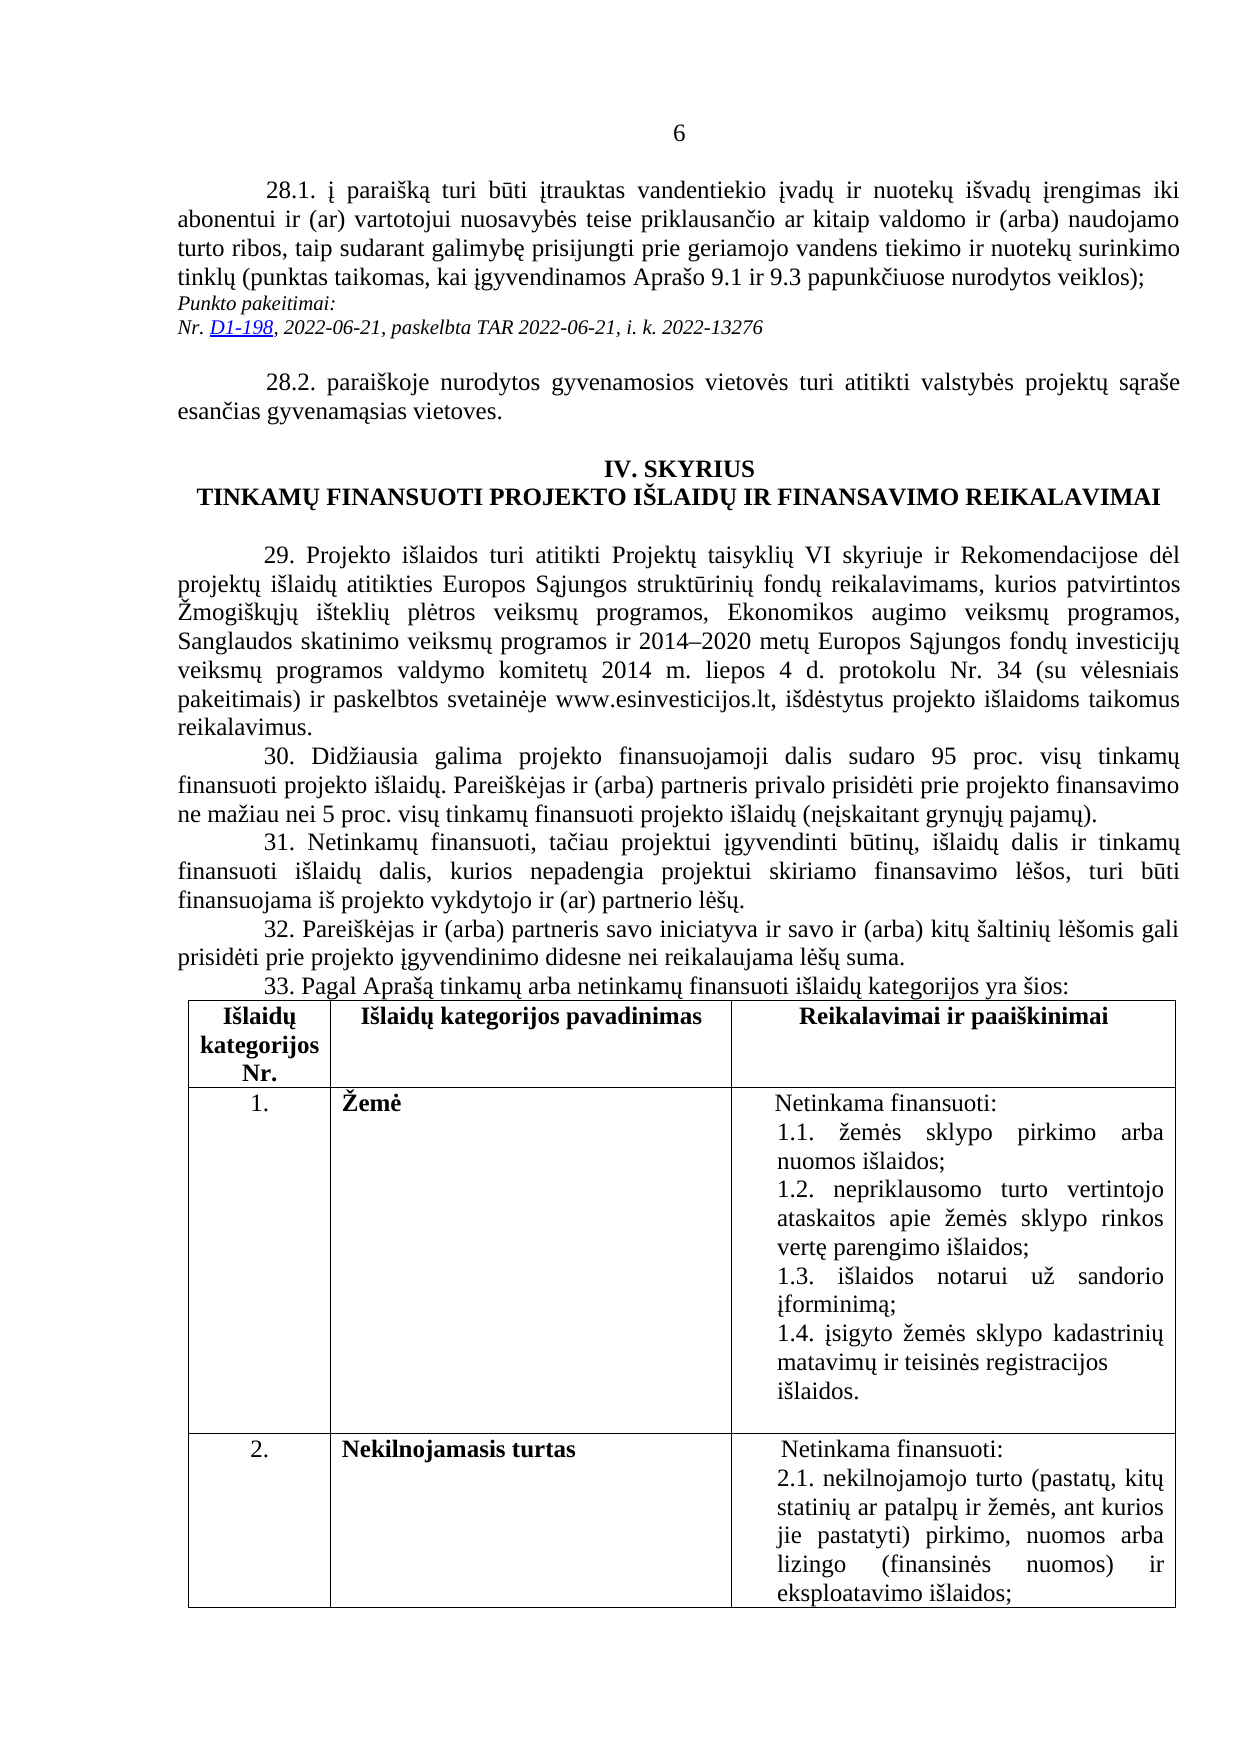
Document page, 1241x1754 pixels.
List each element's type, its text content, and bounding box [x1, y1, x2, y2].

table_header Išlaidų kategorijos Nr. [189, 1001, 330, 1087]
text 28.2. paraiškoje nurodytos gyvenamosios vietovės turi atitikti valstybės projektų sąraše esančias gyvenamąsias vietoves. [177, 367, 1181, 425]
table_cell 2. [189, 1434, 330, 1607]
table_cell Nekilnojamasis turtas [331, 1434, 731, 1607]
text Punkto pakeitimai: [177, 291, 1181, 315]
table_cell Netinkama finansuoti: 1.1. žemės sklypo pirkimo arba nuomos išlaidos; 1.2. nepriklausomo turto vertintojo ataskaitos apie žemės sklypo rinkos vertę parengimo išlaidos; 1.3. išlaidos notarui už sandorio įforminimą; 1.4. įsigyto žemės sklypo kadastrinių matavimų ir teisinės registracijos išlaidos. [732, 1088, 1175, 1433]
text 33. Pagal Aprašą tinkamų arba netinkamų finansuoti išlaidų kategorijos yra šios: [177, 971, 1181, 1000]
table_cell Žemė [331, 1088, 731, 1433]
text IV. SKYRIUS [177, 454, 1181, 482]
text 32. Pareiškėjas ir (arba) partneris savo iniciatyva ir savo ir (arba) kitų šaltinių lėšomis gali prisidėti prie projekto įgyvendinimo didesne nei reikalaujama lėšų suma. [177, 914, 1181, 971]
table_header Išlaidų kategorijos pavadinimas [331, 1001, 731, 1087]
text 30. Didžiausia galima projekto finansuojamoji dalis sudaro 95 proc. visų tinkamų finansuoti projekto išlaidų. Pareiškėjas ir (arba) partneris privalo prisidėti prie projekto finansavimo ne mažiau nei 5 proc. visų tinkamų finansuoti projekto išlaidų (neįskaitant grynųjų pajamų). [177, 741, 1181, 827]
table_cell Netinkama finansuoti: 2.1. nekilnojamojo turto (pastatų, kitų statinių ar patalpų ir žemės, ant kurios jie pastatyti) pirkimo, nuomos arba lizingo (finansinės nuomos) ir eksploatavimo išlaidos; [732, 1434, 1175, 1607]
table_header Reikalavimai ir paaiškinimai [732, 1001, 1175, 1087]
text TINKAMŲ FINANSUOTI PROJEKTO IŠLAIDŲ IR FINANSAVIMO REIKALAVIMAI [177, 482, 1181, 511]
text Nr. D1-198, 2022-06-21, paskelbta TAR 2022-06-21, i. k. 2022-13276 [177, 315, 1181, 339]
text 31. Netinkamų finansuoti, tačiau projektui įgyvendinti būtinų, išlaidų dalis ir tinkamų finansuoti išlaidų dalis, kurios nepadengia projektui skiriamo finansavimo lėšos, turi būti finansuojama iš projekto vykdytojo ir (ar) partnerio lėšų. [177, 827, 1181, 914]
table_cell 1. [189, 1088, 330, 1433]
text 29. Projekto išlaidos turi atitikti Projektų taisyklių VI skyriuje ir Rekomendacijose dėl projektų išlaidų atitikties Europos Sąjungos struktūrinių fondų reikalavimams, kurios patvirtintos Žmogiškųjų išteklių plėtros veiksmų programos, Ekonomikos augimo veiksmų programos, Sanglaudos skatinimo veiksmų programos ir 2014–2020 metų Europos Sąjungos fondų investicijų veiksmų programos valdymo komitetų 2014 m. liepos 4 d. protokolu Nr. 34 (su vėlesniais pakeitimais) ir paskelbtos svetainėje www.esinvesticijos.lt, išdėstytus projekto išlaidoms taikomus reikalavimus. [177, 540, 1181, 741]
text 28.1. į paraišką turi būti įtrauktas vandentiekio įvadų ir nuotekų išvadų įrengimas iki abonentui ir (ar) vartotojui nuosavybės teise priklausančio ar kitaip valdomo ir (arba) naudojamo turto ribos, taip sudarant galimybę prisijungti prie geriamojo vandens tiekimo ir nuotekų surinkimo tinklų (punktas taikomas, kai įgyvendinamos Aprašo 9.1 ir 9.3 papunkčiuose nurodytos veiklos); [177, 176, 1181, 291]
